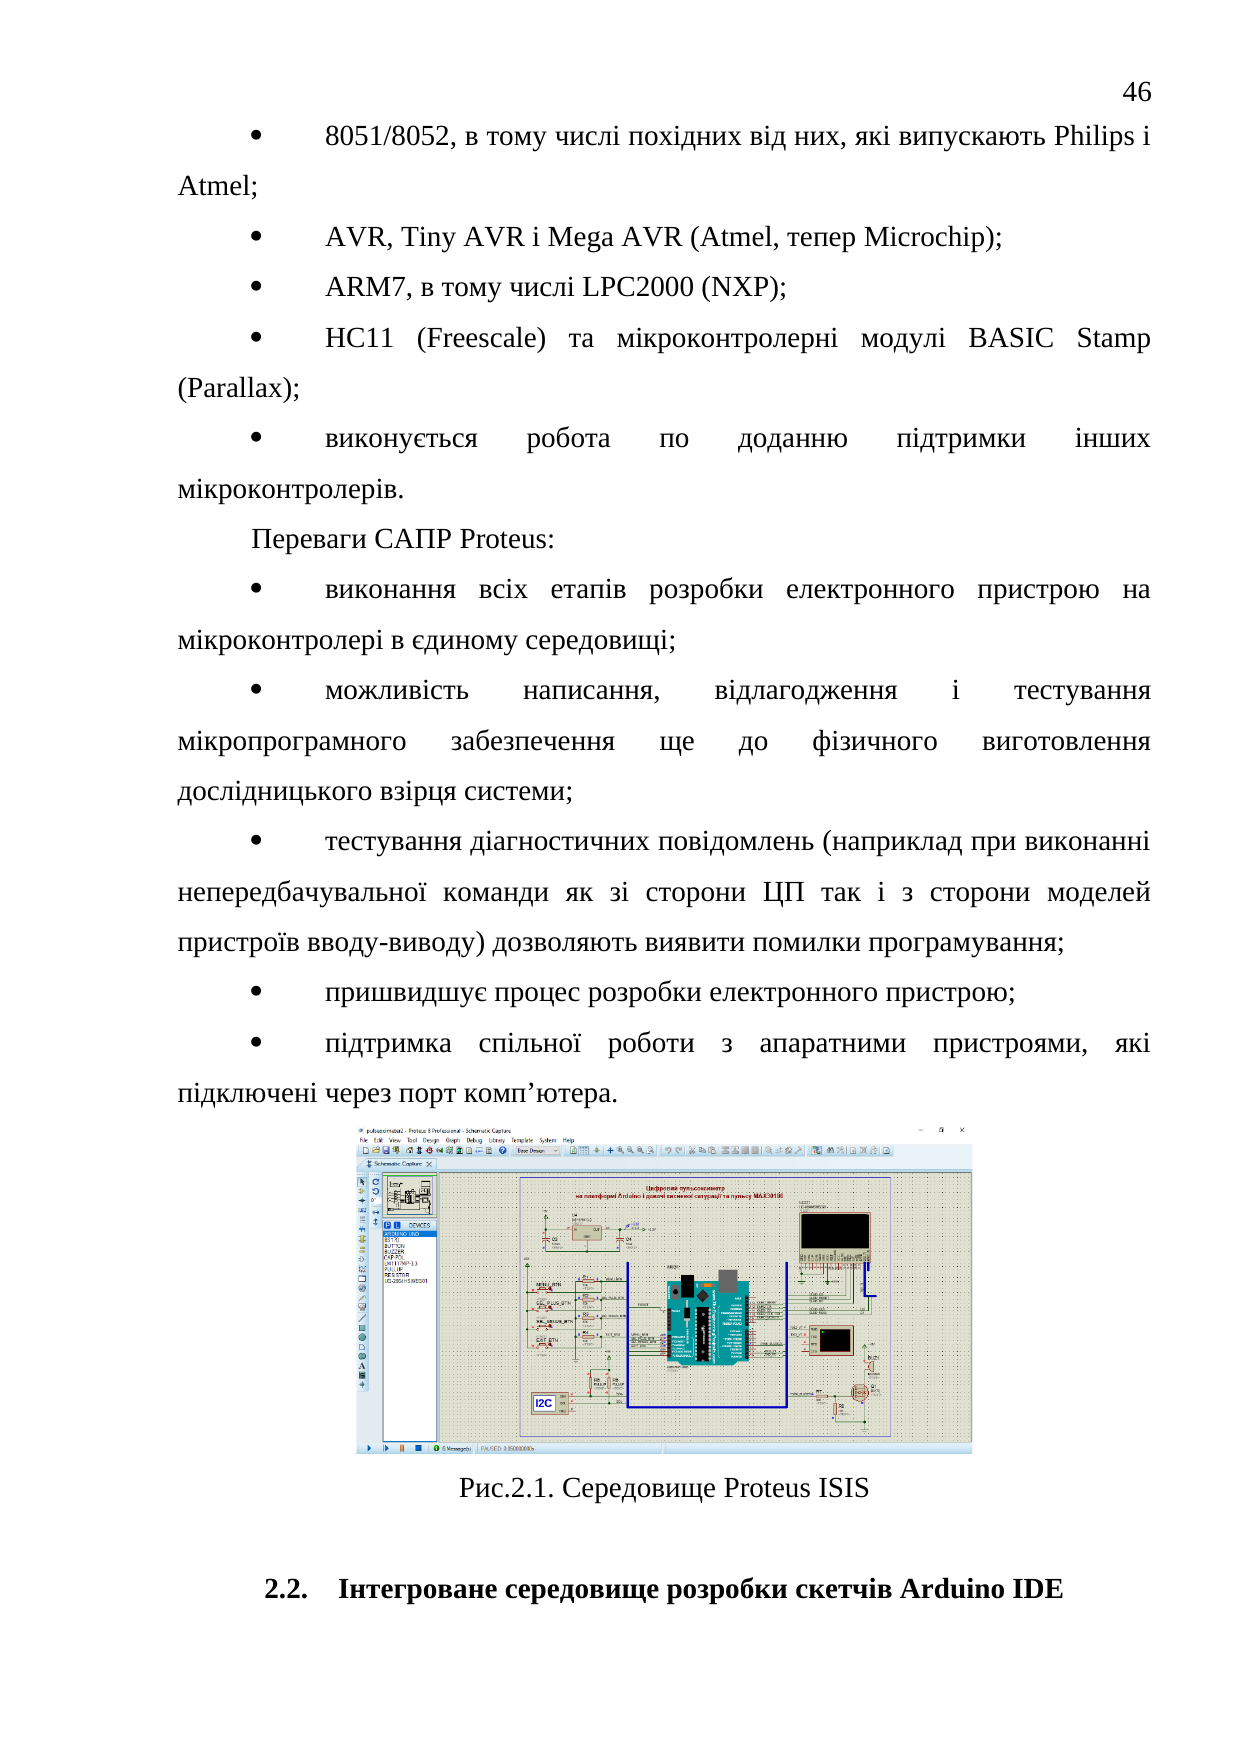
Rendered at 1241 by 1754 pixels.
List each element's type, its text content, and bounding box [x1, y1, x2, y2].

list 8051/8052, в тому числі похідних від них, які випускають Philips і Atmel; [177, 118, 1152, 202]
list тестування діагностичних повідомлень (наприклад при виконанні непередбачувальної команди як зі сторони ЦП так і з сторони моделей пристроїв вводу-виводу) дозволяють виявити помилки програмування; [177, 823, 1152, 957]
text Переваги САПР Proteus: [177, 521, 1152, 555]
list виконується робота по доданню підтримки інших мікроконтролерів. [177, 420, 1152, 504]
subtitle Інтегроване середовище розробки скетчів Arduino IDE [177, 1571, 1152, 1605]
list пришвидшує процес розробки електронного пристрою; [177, 974, 1152, 1008]
picture [356, 1125, 973, 1454]
text Рис.2.1. Середовище Proteus ISIS [177, 1471, 1152, 1504]
list підтримка спільної роботи з апаратними пристроями, які підключені через порт комп’ютера. [177, 1025, 1152, 1109]
list AVR, Tiny AVR і Mega AVR (Atmel, тепер Microchip); [177, 219, 1152, 252]
list виконання всіх етапів розробки електронного пристрою на мікроконтролері в єдиному середовищі; [177, 571, 1152, 655]
list ARM7, в тому числі LPC2000 (NXP); [177, 269, 1152, 303]
list HC11 (Freescale) та мікроконтролерні модулі BASIC Stamp (Parallax); [177, 320, 1152, 404]
list можливість написання, відлагодження і тестування мікропрограмного забезпечення ще до фізичного виготовлення дослідницького взірця системи; [177, 672, 1152, 806]
